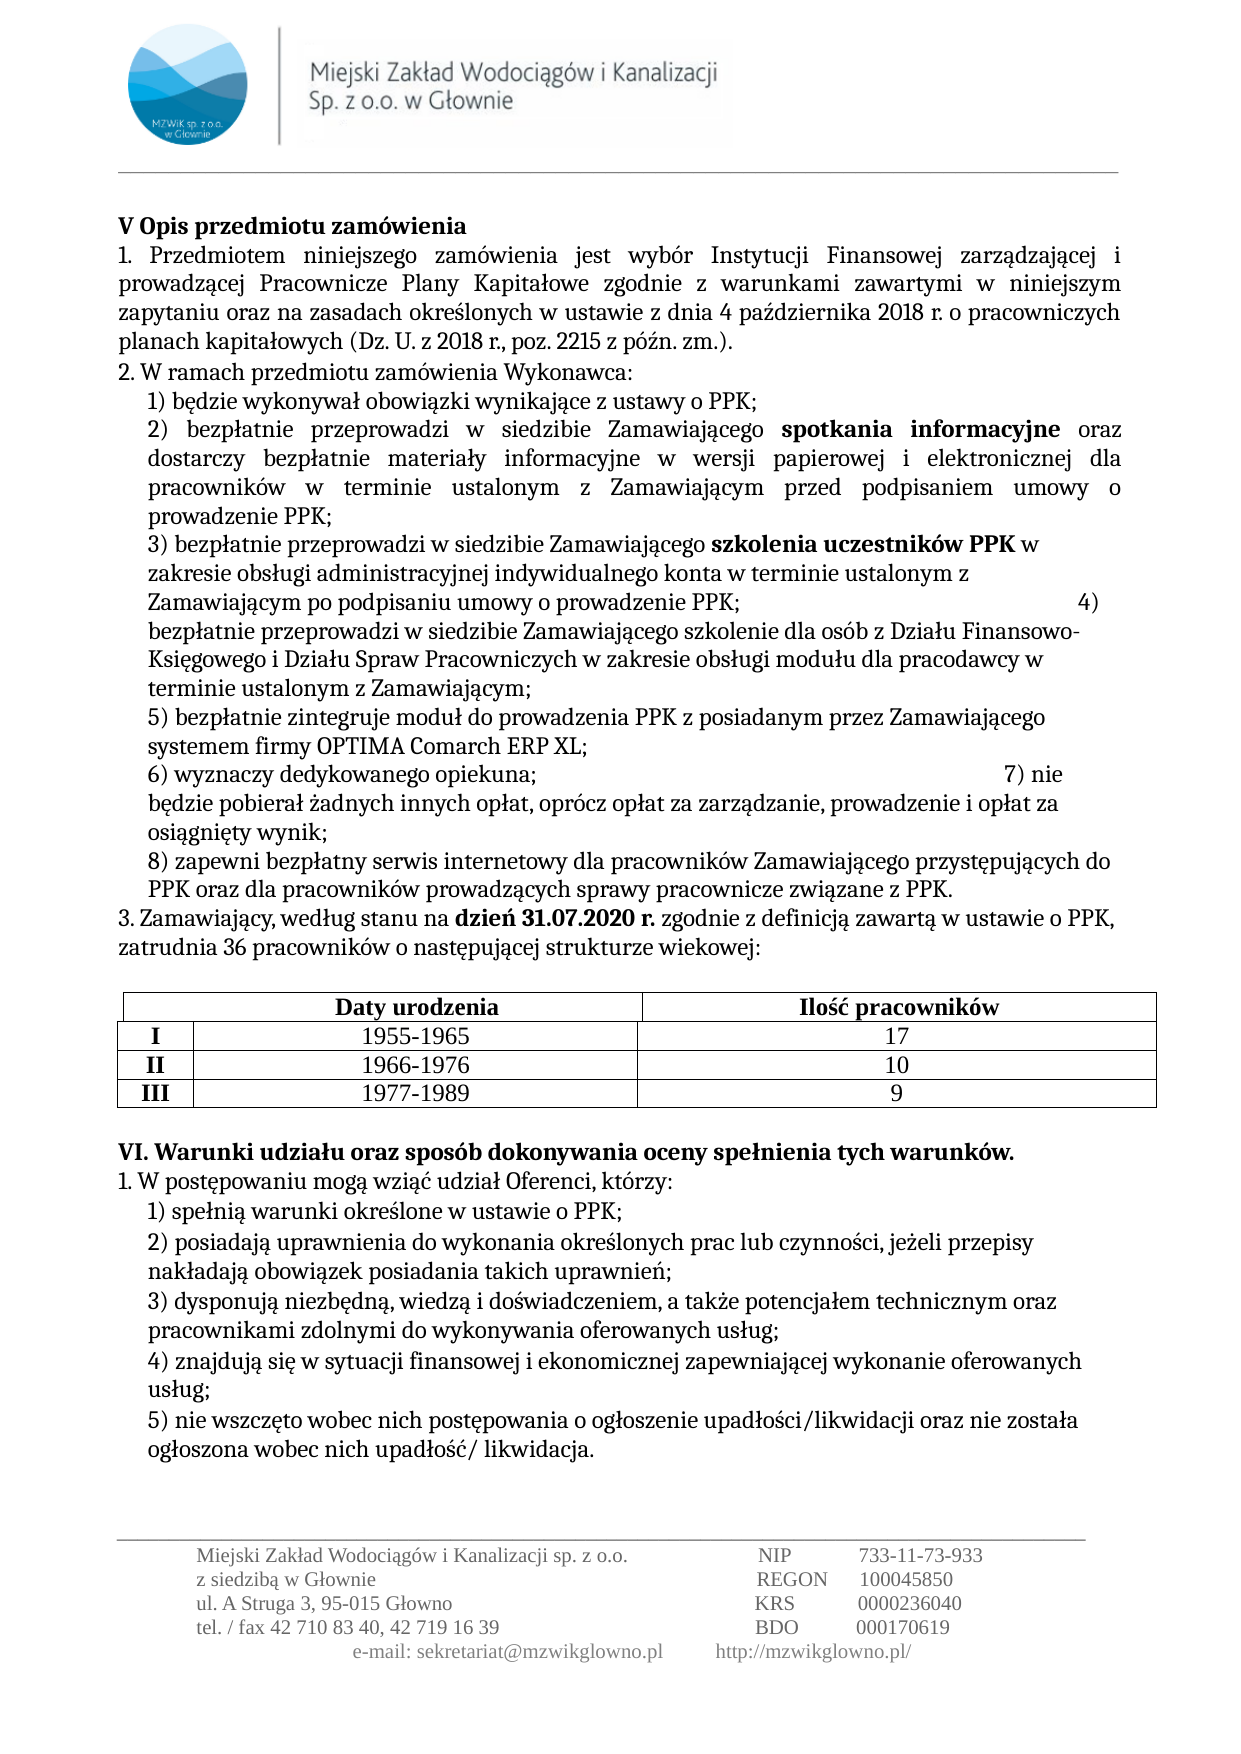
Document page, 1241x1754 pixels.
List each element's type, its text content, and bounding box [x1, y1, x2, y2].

text 3. Zamawiający, według stanu na dzień 31.07.2020 r. zgodnie z definicją zawartą w ustawie o PPK, zatrudnia 36 pracowników o następującej strukturze wiekowej: [118, 904, 1122, 962]
table_header Ilość pracowników [643, 993, 1156, 1021]
text 1) będzie wykonywał obowiązki wynikające z ustawy o PPK; [148, 387, 1122, 415]
table_cell 1966-1976 [194, 1051, 637, 1078]
table_header 1955-1965 [194, 1022, 637, 1049]
text 1) spełnią warunki określone w ustawie o PPK; [148, 1197, 1122, 1226]
table_header I [118, 1022, 193, 1049]
table_cell 9 [638, 1080, 1156, 1107]
table_header Daty urodzenia [124, 993, 642, 1021]
text 1. W postępowaniu mogą wziąć udział Oferenci, którzy: [118, 1167, 1122, 1195]
table_cell III [118, 1080, 193, 1107]
table_cell II [118, 1051, 193, 1078]
text 5) nie wszczęto wobec nich postępowania o ogłoszenie upadłości/likwidacji oraz nie została ogłoszona wobec nich upadłość/ likwidacja. [148, 1406, 1122, 1463]
table_header 17 [638, 1022, 1156, 1049]
text 2) posiadają uprawnienia do wykonania określonych prac lub czynności, jeżeli przepisy nakładają obowiązek posiadania takich uprawnień; [148, 1228, 1122, 1285]
text 1. Przedmiotem niniejszego zamówienia jest wybór Instytucji Finansowej zarządzającej i prowadzącej Pracownicze Plany Kapitałowe zgodnie z warunkami zawartymi w niniejszym zapytaniu oraz na zasadach określonych w ustawie z dnia 4 października 2018 r. o pracowniczych planach kapitałowych (Dz. U. z 2018 r., poz. 2215 z późn. zm.). [118, 241, 1122, 356]
text 4) znajdują się w sytuacji finansowej i ekonomicznej zapewniającej wykonanie oferowanych usług; [148, 1347, 1122, 1404]
text V Opis przedmiotu zamówienia [118, 212, 1122, 241]
text 3) bezpłatnie przeprowadzi w siedzibie Zamawiającego szkolenia uczestników PPK w zakresie obsługi administracyjnej indywidualnego konta w terminie ustalonym z Zamawiającym po podpisaniu umowy o prowadzenie PPK; 4) bezpłatnie przeprowadzi w siedzibie Zamawiającego szkolenie dla osób z Działu Finansowo-Księgowego i Działu Spraw Pracowniczych w zakresie obsługi modułu dla pracodawcy w terminie ustalonym z Zamawiającym; 5) bezpłatnie zintegruje moduł do prowadzenia PPK z posiadanym przez Zamawiającego systemem firmy OPTIMA Comarch ERP XL; 6) wyznaczy dedykowanego opiekuna; 7) nie będzie pobierał żadnych innych opłat, oprócz opłat za zarządzanie, prowadzenie i opłat za osiągnięty wynik; 8) zapewni bezpłatny serwis internetowy dla pracowników Zamawiającego przystępujących do PPK oraz dla pracowników prowadzących sprawy pracownicze związane z PPK. [148, 530, 1122, 904]
text 2) bezpłatnie przeprowadzi w siedzibie Zamawiającego spotkania informacyjne oraz dostarczy bezpłatnie materiały informacyjne w wersji papierowej i elektronicznej dla pracowników w terminie ustalonym z Zamawiającym przed podpisaniem umowy o prowadzenie PPK; [148, 415, 1122, 530]
text VI. Warunki udziału oraz sposób dokonywania oceny spełnienia tych warunków. [118, 1138, 1122, 1167]
table_cell 1977-1989 [194, 1080, 637, 1107]
text 3) dysponują niezbędną, wiedzą i doświadczeniem, a także potencjałem technicznym oraz pracownikami zdolnymi do wykonywania oferowanych usług; [148, 1287, 1122, 1345]
table_cell 10 [638, 1051, 1156, 1078]
text 2. W ramach przedmiotu zamówienia Wykonawca: [118, 358, 1122, 387]
